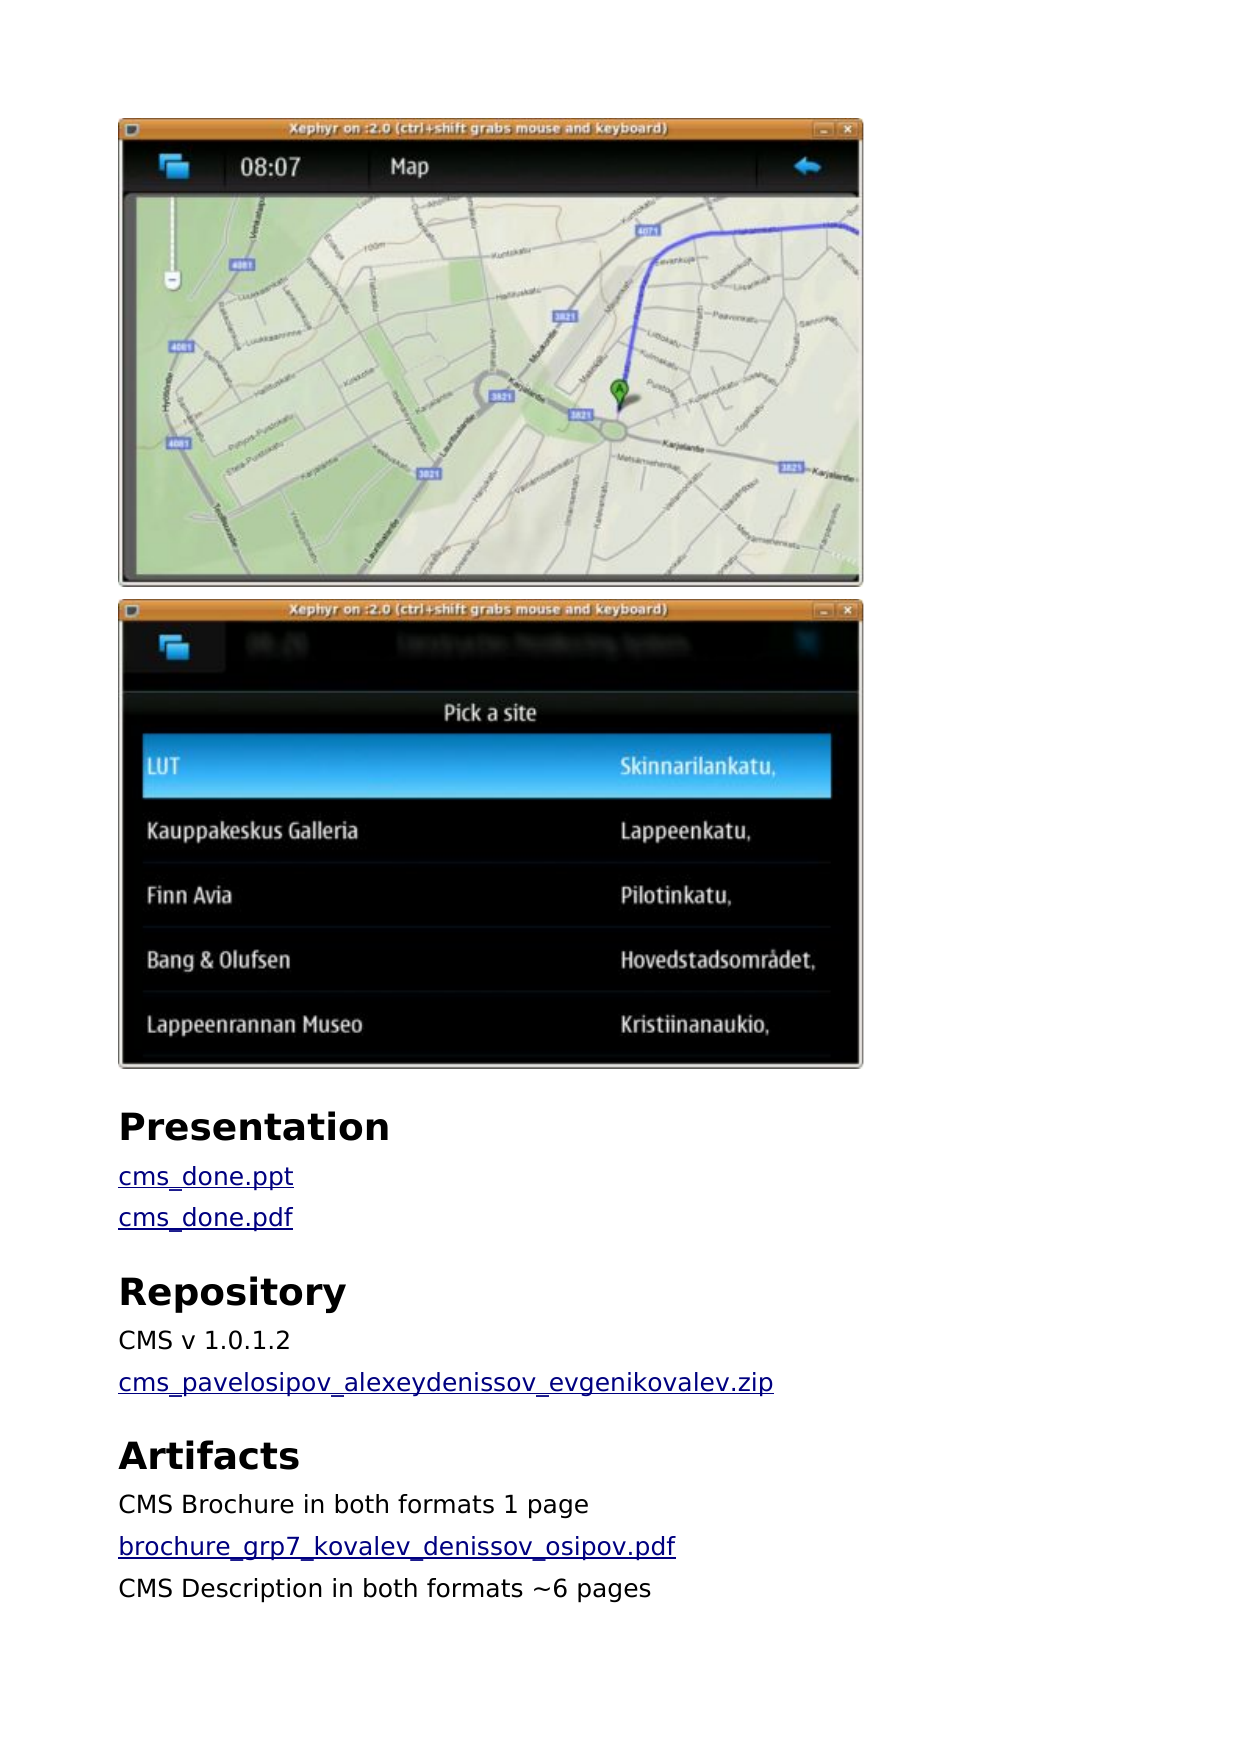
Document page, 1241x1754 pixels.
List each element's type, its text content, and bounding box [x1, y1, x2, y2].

picture [118, 599, 864, 1069]
picture [118, 118, 864, 587]
subtitle Presentation [118, 1106, 1122, 1149]
text brochure_grp7_kovalev_denissov_osipov.pdf [118, 1532, 1122, 1562]
text cms_done.ppt [118, 1162, 1122, 1191]
subtitle Repository [118, 1270, 1122, 1314]
subtitle Artifacts [118, 1434, 1122, 1478]
text cms_pavelosipov_alexeydenissov_evgenikovalev.zip [118, 1368, 1122, 1397]
text cms_done.pdf [118, 1203, 1122, 1233]
text CMS v 1.0.1.2 [118, 1326, 1122, 1355]
text CMS Description in both formats ~6 pages [118, 1574, 1122, 1603]
text CMS Brochure in both formats 1 page [118, 1491, 1122, 1520]
